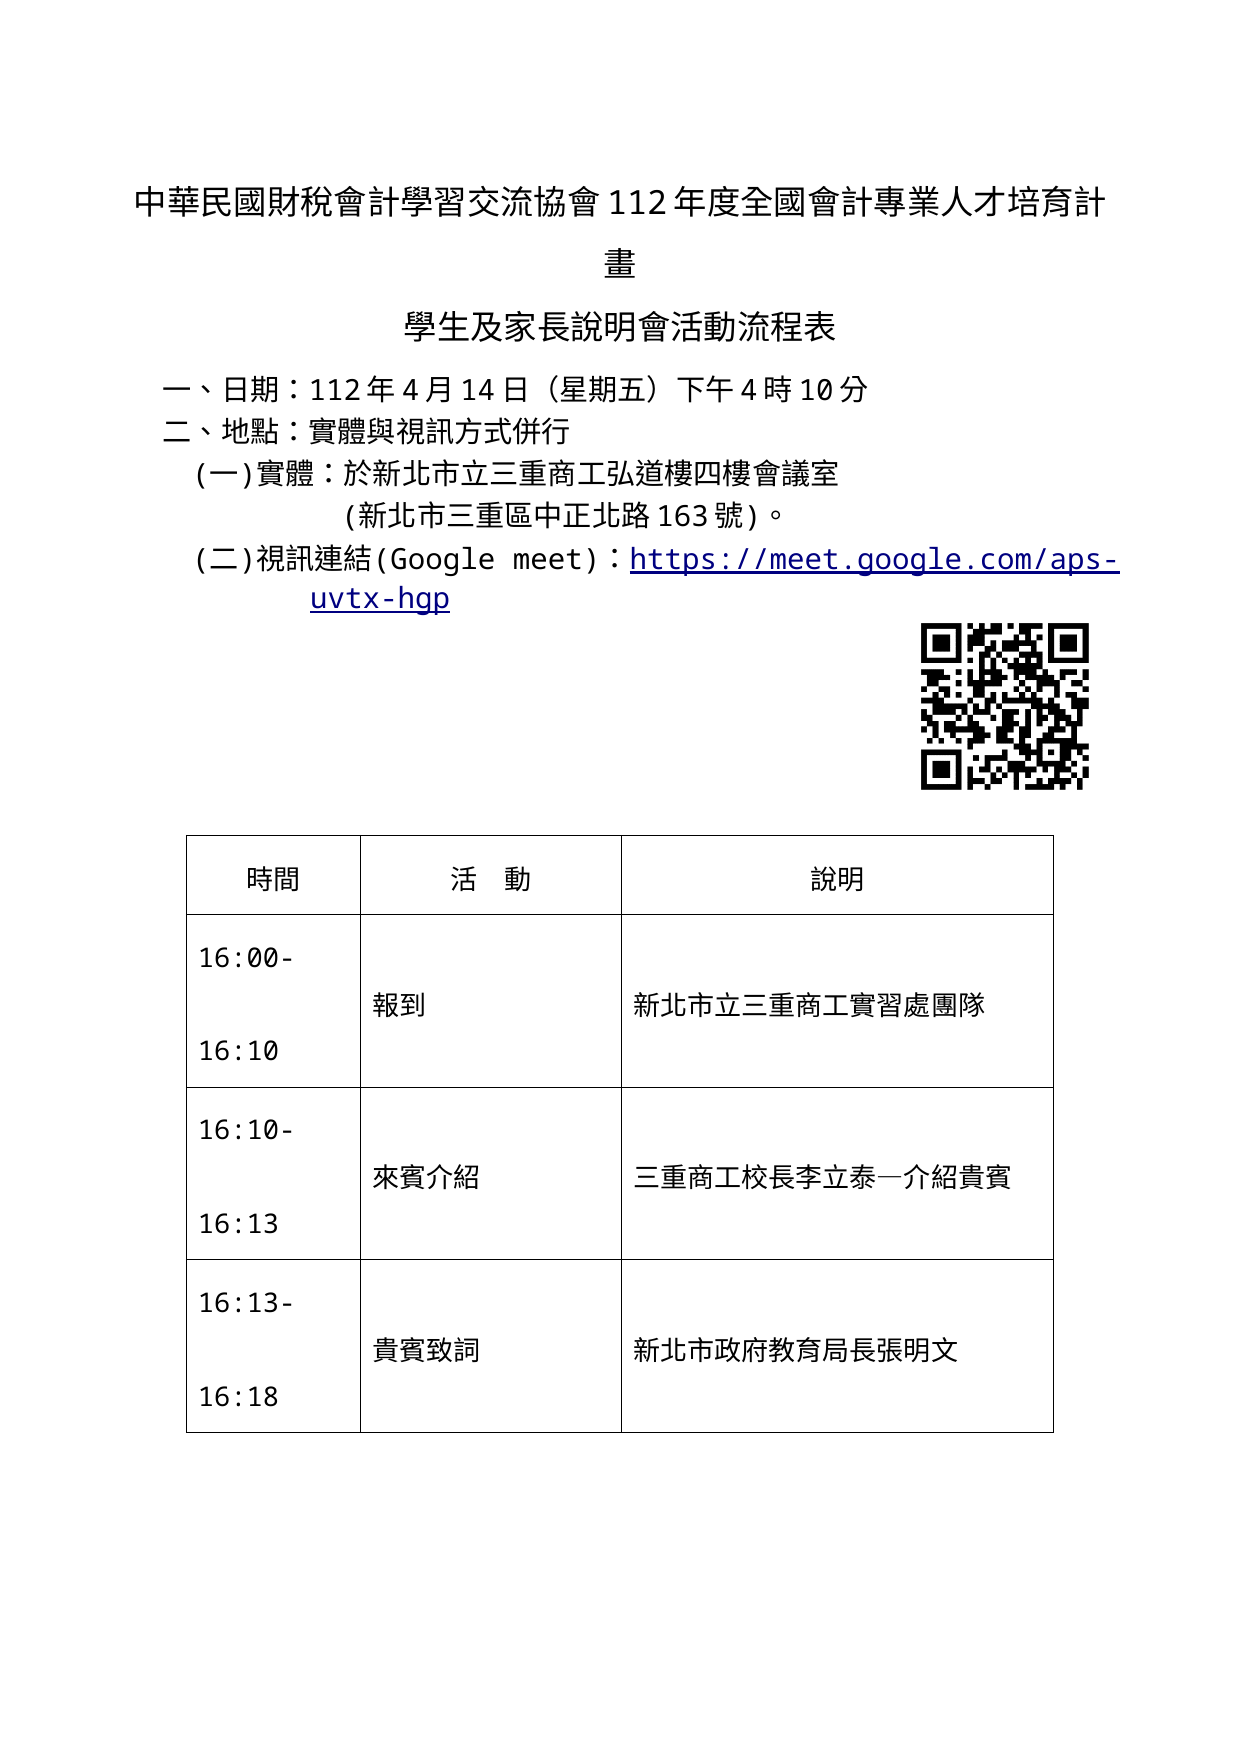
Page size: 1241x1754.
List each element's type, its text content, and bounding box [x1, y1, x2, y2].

table_cell 16:00-16:10 [187, 915, 360, 1087]
text 中華民國財稅會計學習交流協會112年度全國會計專業人才培育計畫 [118, 158, 1122, 283]
table_cell 報到 [361, 915, 621, 1087]
table_header 活 動 [361, 836, 621, 914]
table_cell 16:13-16:18 [187, 1260, 360, 1432]
table_header 說明 [622, 836, 1053, 914]
table_cell 新北市政府教育局長張明文 [622, 1260, 1053, 1432]
table_cell 來賓介紹 [361, 1088, 621, 1259]
text (二)視訊連結(Google meet)：https://meet.google.com/aps-uvtx-hgp [192, 535, 1122, 617]
table_cell 三重商工校長李立泰—介紹貴賓 [622, 1088, 1053, 1259]
text (一)實體：於新北市立三重商工弘道樓四樓會議室 [192, 451, 1122, 493]
table_cell 16:10-16:13 [187, 1088, 360, 1259]
text 二、地點：實體與視訊方式併行 [162, 408, 1122, 451]
text (新北市三重區中正北路163號)。 [309, 493, 1122, 535]
table_cell 新北市立三重商工實習處團隊 [622, 915, 1053, 1087]
table_header 時間 [187, 836, 360, 914]
text 一、日期：112年4月14日（星期五）下午4時10分 [162, 346, 1122, 408]
table_cell 貴賓致詞 [361, 1260, 621, 1432]
text 學生及家長說明會活動流程表 [118, 283, 1122, 346]
